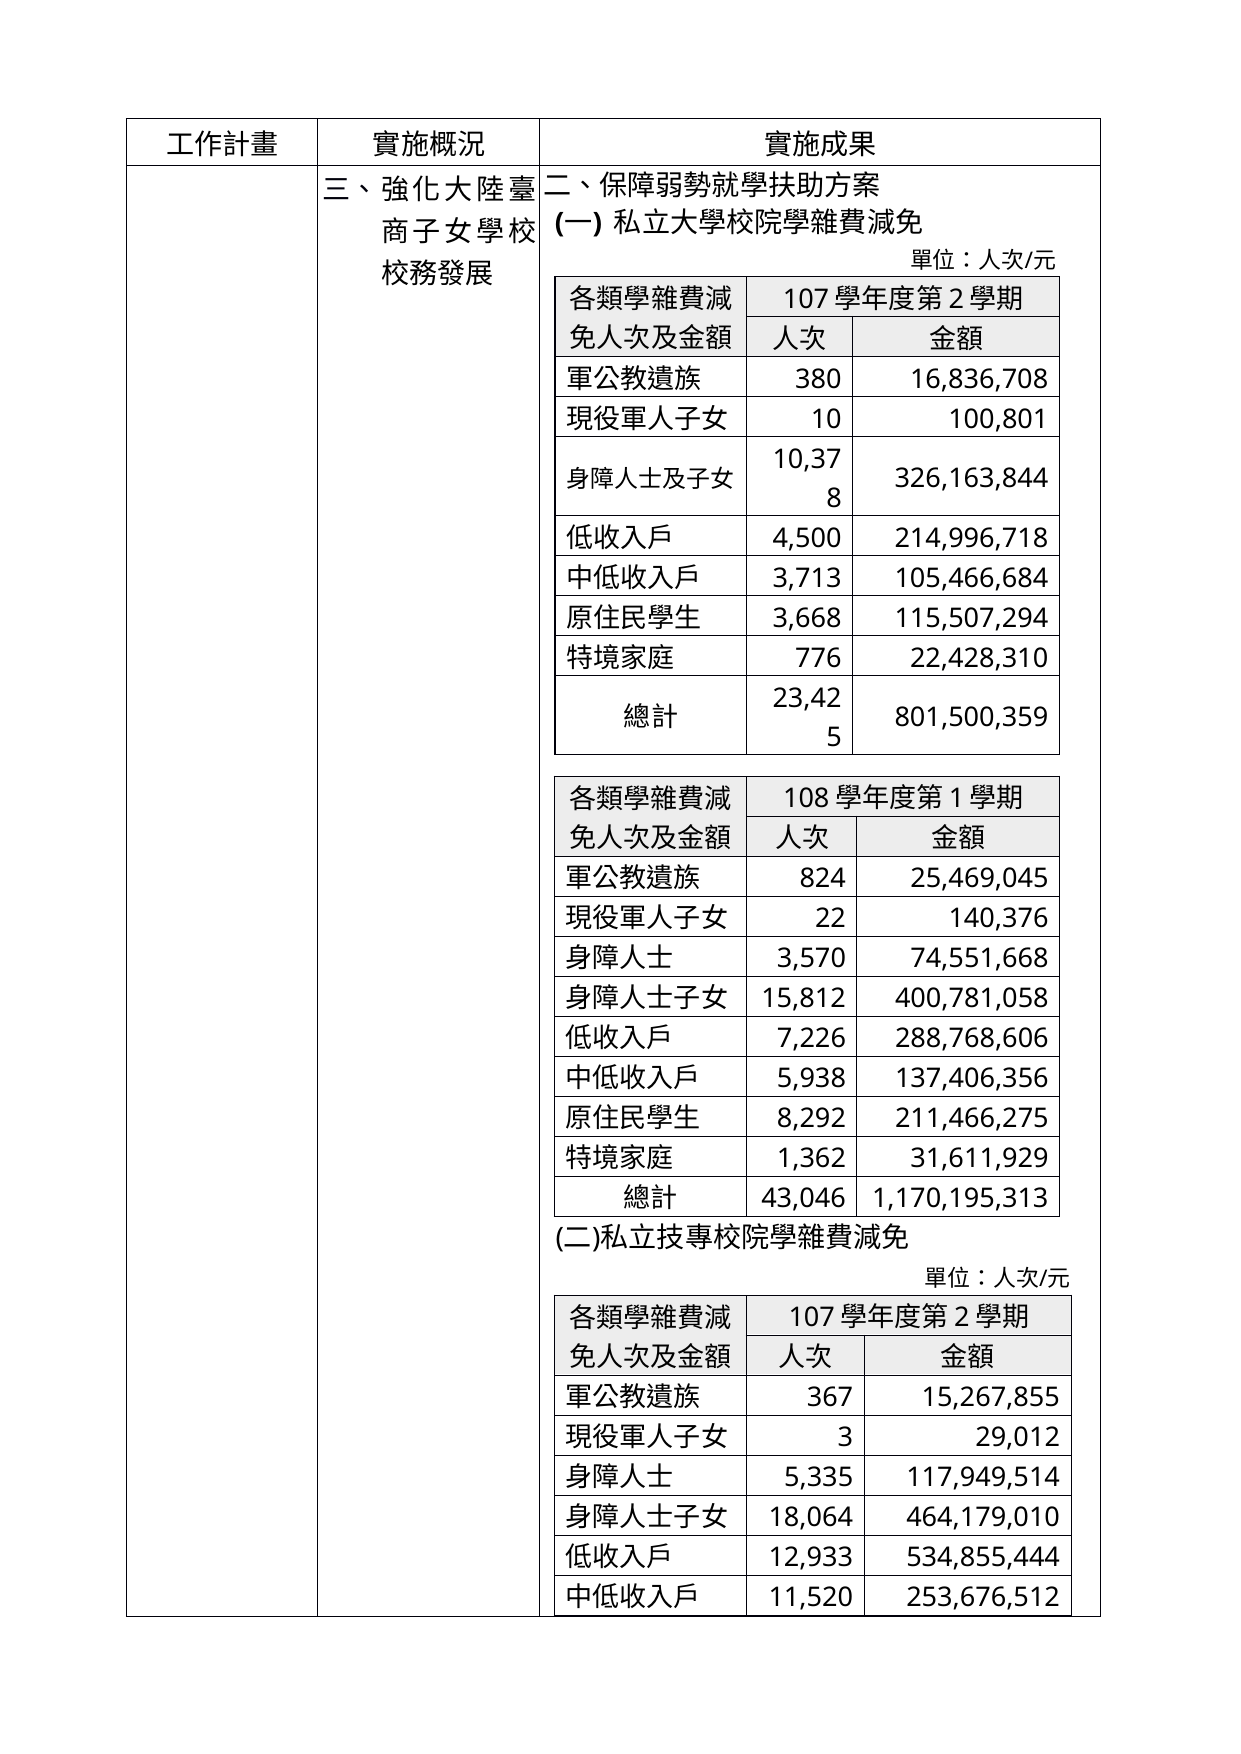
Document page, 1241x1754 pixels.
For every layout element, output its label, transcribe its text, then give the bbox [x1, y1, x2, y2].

table_cell 801,500,359 [853, 676, 1059, 754]
table_cell 11,520 [747, 1576, 864, 1614]
table_header 各類學雜費減免人次及金額 [556, 277, 746, 356]
table_cell 23,425 [747, 676, 852, 754]
table_cell 身障人士及子女 [556, 437, 746, 515]
table_cell 115,507,294 [853, 596, 1059, 635]
table_cell 31,611,929 [857, 1137, 1059, 1176]
table_cell 金額 [857, 817, 1059, 856]
table_cell 人次 [747, 1336, 864, 1374]
table_cell 輔導私立大專校院整體發展獎助 輔導私立大專校院健全與前瞻性發展，及協助整體與特色規劃，合理分配獎補助經費。 私立大專校院獎補助經費執行成效之監督。 二、保障弱勢就學扶助方案 私立大學校院學雜費減免 單位：人次/元 (二)私立技專校院學雜費減免 單位：人次/元 (三)弱勢助學計畫助學金成效 107學年度一般私立大學受惠人數計1萬3,010人，學校自籌經費1億5,995萬5,073元，本部補助經費2億2,285萬628元，經費合計3億8,280萬5,701元。 107學年度私立技專校院受惠人數計3萬3,333人，學校自籌經費4億1,184萬2,833元，本部補助經費5億7,235萬5,680元，經費合計9億8,419萬8,513元。 三、強化大陸臺商子女學校校務發展 (一)補助辦理返臺參與科展、多語文競賽等活動及設立東莞及華東2考場辦理國中會考、高中英聽及學測等考試。 (二)學費補助：107學年度第2學期及108學年度第1學期分別補助5,248 人及5,274 人。 (三)保險補助:107學年度第2學期及108學年度第1學期分別補助5,549人及5,566 人。 (四)參與暑期返臺授課學生人數約760名； 120名教師參加108年境外臺校教師返臺研習班及補助辦理親、師、生專業知能巡迴講座。 (五)辦理境外臺校行政主管研習班暨聯合校務座談會，計有校長等一級行政主管42人參加，108年境外臺校典範教師計遴選 8名優秀教師，樹立優質教學典範。 [540, 166, 1100, 1616]
table_header 108學年度第1學期 [747, 777, 1059, 816]
table_cell 117,949,514 [865, 1456, 1071, 1494]
table_cell 211,466,275 [857, 1097, 1059, 1136]
table_cell 人次 [747, 317, 852, 356]
table_cell 214,996,718 [853, 516, 1059, 555]
table_cell 身障人士子女 [555, 977, 746, 1016]
table_cell 輔導私立大專校院整體發展獎助 保障弱勢就學扶助方案 強化大陸臺商子女學校校務發展 [318, 166, 539, 1616]
table_header 各類學雜費減免人次及金額 [555, 777, 746, 856]
table_cell 367 [747, 1376, 864, 1414]
table_cell 總計 [556, 676, 746, 754]
table_cell 140,376 [857, 897, 1059, 936]
table_cell 534,855,444 [865, 1536, 1071, 1574]
table_cell 18,064 [747, 1496, 864, 1534]
table_cell 4,500 [747, 516, 852, 555]
table_cell 低收入戶 [555, 1536, 746, 1574]
table_cell 22,428,310 [853, 636, 1059, 675]
table_cell 776 [747, 636, 852, 675]
table_cell 原住民學生 [555, 1097, 746, 1136]
table_cell 身障人士 [555, 937, 746, 976]
table_cell 253,676,512 [865, 1576, 1071, 1614]
table_header 各類學雜費減免人次及金額 [555, 1296, 746, 1374]
table_cell 現役軍人子女 [556, 397, 746, 436]
table_cell 100,801 [853, 397, 1059, 436]
table_cell 中低收入戶 [556, 556, 746, 595]
table_header 實施成果 [540, 119, 1100, 165]
table_cell 288,768,606 [857, 1017, 1059, 1056]
table_cell 特境家庭 [555, 1137, 746, 1176]
table_cell 22 [747, 897, 856, 936]
table_cell 7,226 [747, 1017, 856, 1056]
table_cell 29,012 [865, 1416, 1071, 1454]
table_cell 現役軍人子女 [555, 897, 746, 936]
table_cell 8,292 [747, 1097, 856, 1136]
table_cell 43,046 [747, 1177, 856, 1216]
table_cell 3,713 [747, 556, 852, 595]
table_cell 824 [747, 857, 856, 896]
table_cell 總計 [555, 1177, 746, 1216]
table_cell 軍公教遺族 [555, 1376, 746, 1414]
table_cell 原住民學生 [556, 596, 746, 635]
table_cell 軍公教遺族 [556, 357, 746, 396]
table_cell 10,378 [747, 437, 852, 515]
table_cell 5,335 [747, 1456, 864, 1494]
table_cell 16,836,708 [853, 357, 1059, 396]
table_cell 身障人士 [555, 1456, 746, 1494]
table_cell 現役軍人子女 [555, 1416, 746, 1454]
table_cell 74,551,668 [857, 937, 1059, 976]
table_header 實施概況 [318, 119, 539, 165]
table_header 107學年度第2學期 [747, 1296, 1071, 1334]
table_cell 金額 [853, 317, 1059, 356]
table_cell 400,781,058 [857, 977, 1059, 1016]
table_cell 1,170,195,313 [857, 1177, 1059, 1216]
table_cell 人次 [747, 817, 856, 856]
table_cell 軍公教遺族 [555, 857, 746, 896]
table_cell 中低收入戶 [555, 1057, 746, 1096]
table_cell 10 [747, 397, 852, 436]
table_cell 12,933 [747, 1536, 864, 1574]
table_cell 5,938 [747, 1057, 856, 1096]
table_cell 15,267,855 [865, 1376, 1071, 1414]
table_cell 326,163,844 [853, 437, 1059, 515]
table_cell [127, 166, 317, 1616]
table_cell 低收入戶 [555, 1017, 746, 1056]
table_cell 105,466,684 [853, 556, 1059, 595]
table_cell 464,179,010 [865, 1496, 1071, 1534]
table_cell 25,469,045 [857, 857, 1059, 896]
table_cell 身障人士子女 [555, 1496, 746, 1534]
table_cell 15,812 [747, 977, 856, 1016]
table_cell 中低收入戶 [555, 1576, 746, 1614]
table_header 107學年度第2學期 [747, 277, 1059, 316]
table_cell 低收入戶 [556, 516, 746, 555]
table_header 工作計畫 [127, 119, 317, 165]
table_cell 金額 [865, 1336, 1071, 1374]
table_cell 137,406,356 [857, 1057, 1059, 1096]
table_cell 3 [747, 1416, 864, 1454]
table_cell 380 [747, 357, 852, 396]
table_cell 3,668 [747, 596, 852, 635]
table_cell 3,570 [747, 937, 856, 976]
table_cell 特境家庭 [556, 636, 746, 675]
table_cell 1,362 [747, 1137, 856, 1176]
